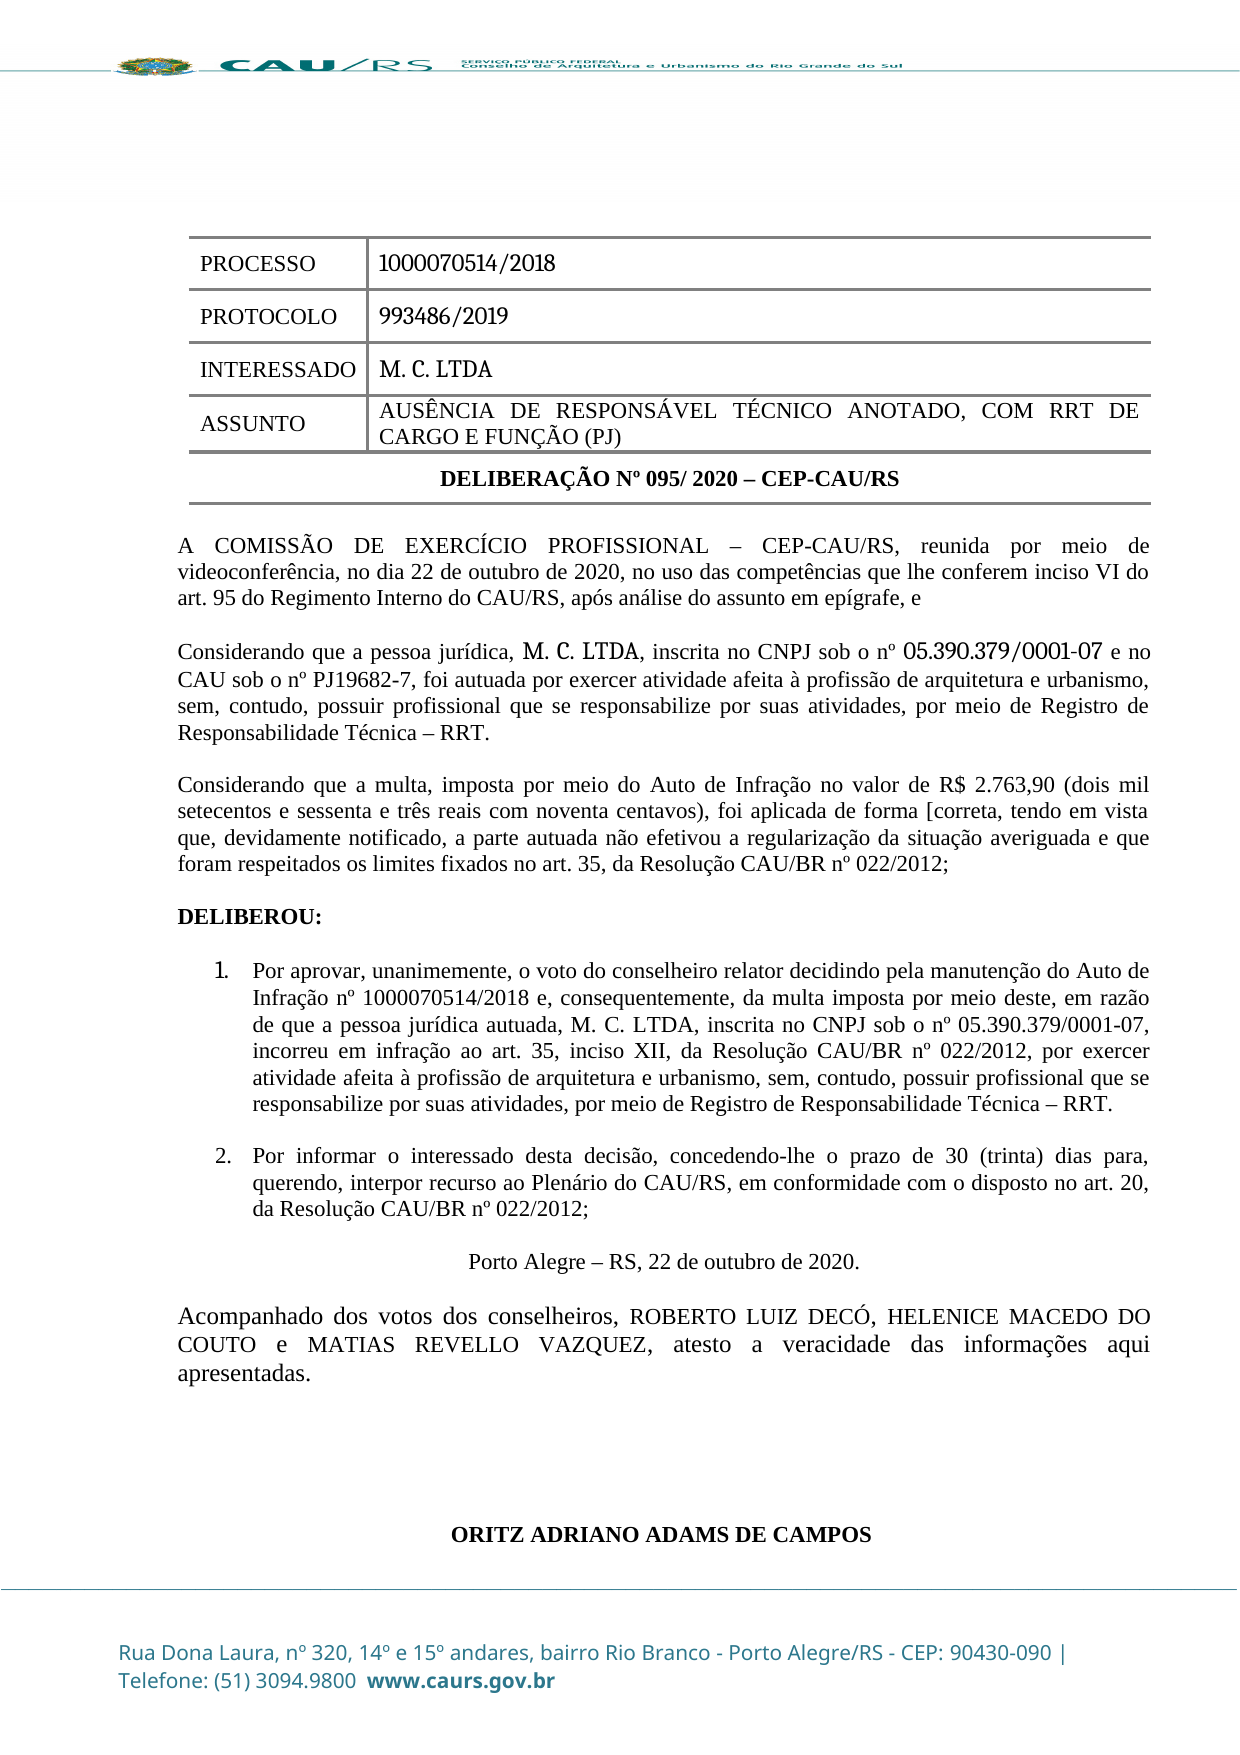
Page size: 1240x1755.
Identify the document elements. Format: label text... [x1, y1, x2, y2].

table_cell ASSUNTO [189, 397, 366, 449]
text Considerando que a pessoa jurídica, M. C. LTDA, inscrita no CNPJ sob o nº 05.390.379/0001-07 e no CAU sob o nº PJ19682-7, foi autuada por exercer atividade afeita à profissão de arquitetura e urbanismo, sem, contudo, possuir profissional que se responsabilize por suas atividades, por meio de Registro de Responsabilidade Técnica – RRT. [177, 637, 1151, 745]
text Considerando que a multa, imposta por meio do Auto de Infração no valor de R$ 2.763,90 (dois mil setecentos e sessenta e três reais com noventa centavos), foi aplicada de forma [correta, tendo em vista que, devidamente notificado, a parte autuada não efetivou a regularização da situação averiguada e que foram respeitados os limites fixados no art. 35, da Resolução CAU/BR nº 022/2012; [177, 771, 1151, 877]
table_cell AUSÊNCIA DE RESPONSÁVEL TÉCNICO ANOTADO, COM RRT DE CARGO E FUNÇÃO (PJ) [369, 397, 1151, 449]
table_cell M. C. LTDA [369, 344, 1151, 394]
list Por informar o interessado desta decisão, concedendo-lhe o prazo de 30 (trinta) dias para, querendo, interpor recurso ao Plenário do CAU/RS, em conformidade com o disposto no art. 20, da Resolução CAU/BR nº 022/2012; [215, 1143, 1151, 1222]
table_cell PROTOCOLO [189, 291, 366, 341]
list Por aprovar, unanimemente, o voto do conselheiro relator decidindo pela manutenção do Auto de Infração nº 1000070514/2018 e, consequentemente, da multa imposta por meio deste, em razão de que a pessoa jurídica autuada, M. C. LTDA, inscrita no CNPJ sob o nº 05.390.379/0001-07, incorreu em infração ao art. 35, inciso XII, da Resolução CAU/BR nº 022/2012, por exercer atividade afeita à profissão de arquitetura e urbanismo, sem, contudo, possuir profissional que se responsabilize por suas atividades, por meio de Registro de Responsabilidade Técnica – RRT. [215, 956, 1151, 1116]
table_header PROCESSO [189, 239, 366, 288]
table_cell 993486/2019 [369, 291, 1151, 341]
text Porto Alegre – RS, 22 de outubro de 2020. [177, 1248, 1151, 1274]
text A COMISSÃO DE EXERCÍCIO PROFISSIONAL – CEP-CAU/RS, reunida por meio de videoconferência, no dia 22 de outubro de 2020, no uso das competências que lhe conferem inciso VI do art. 95 do Regimento Interno do CAU/RS, após análise do assunto em epígrafe, e [177, 532, 1151, 611]
text Acompanhado dos votos dos conselheiros, ROBERTO LUIZ DECÓ, HELENICE MACEDO DO COUTO e MATIAS REVELLO VAZQUEZ, atesto a veracidade das informações aqui apresentadas. [177, 1301, 1151, 1387]
table_cell INTERESSADO [189, 344, 366, 394]
text DELIBEROU: [177, 903, 1151, 929]
table_header 1000070514/2018 [369, 239, 1151, 288]
text ORITZ ADRIANO ADAMS DE CAMPOS [177, 1521, 1151, 1547]
table_cell DELIBERAÇÃO Nº 095/ 2020 – CEP-CAU/RS [189, 454, 1151, 502]
